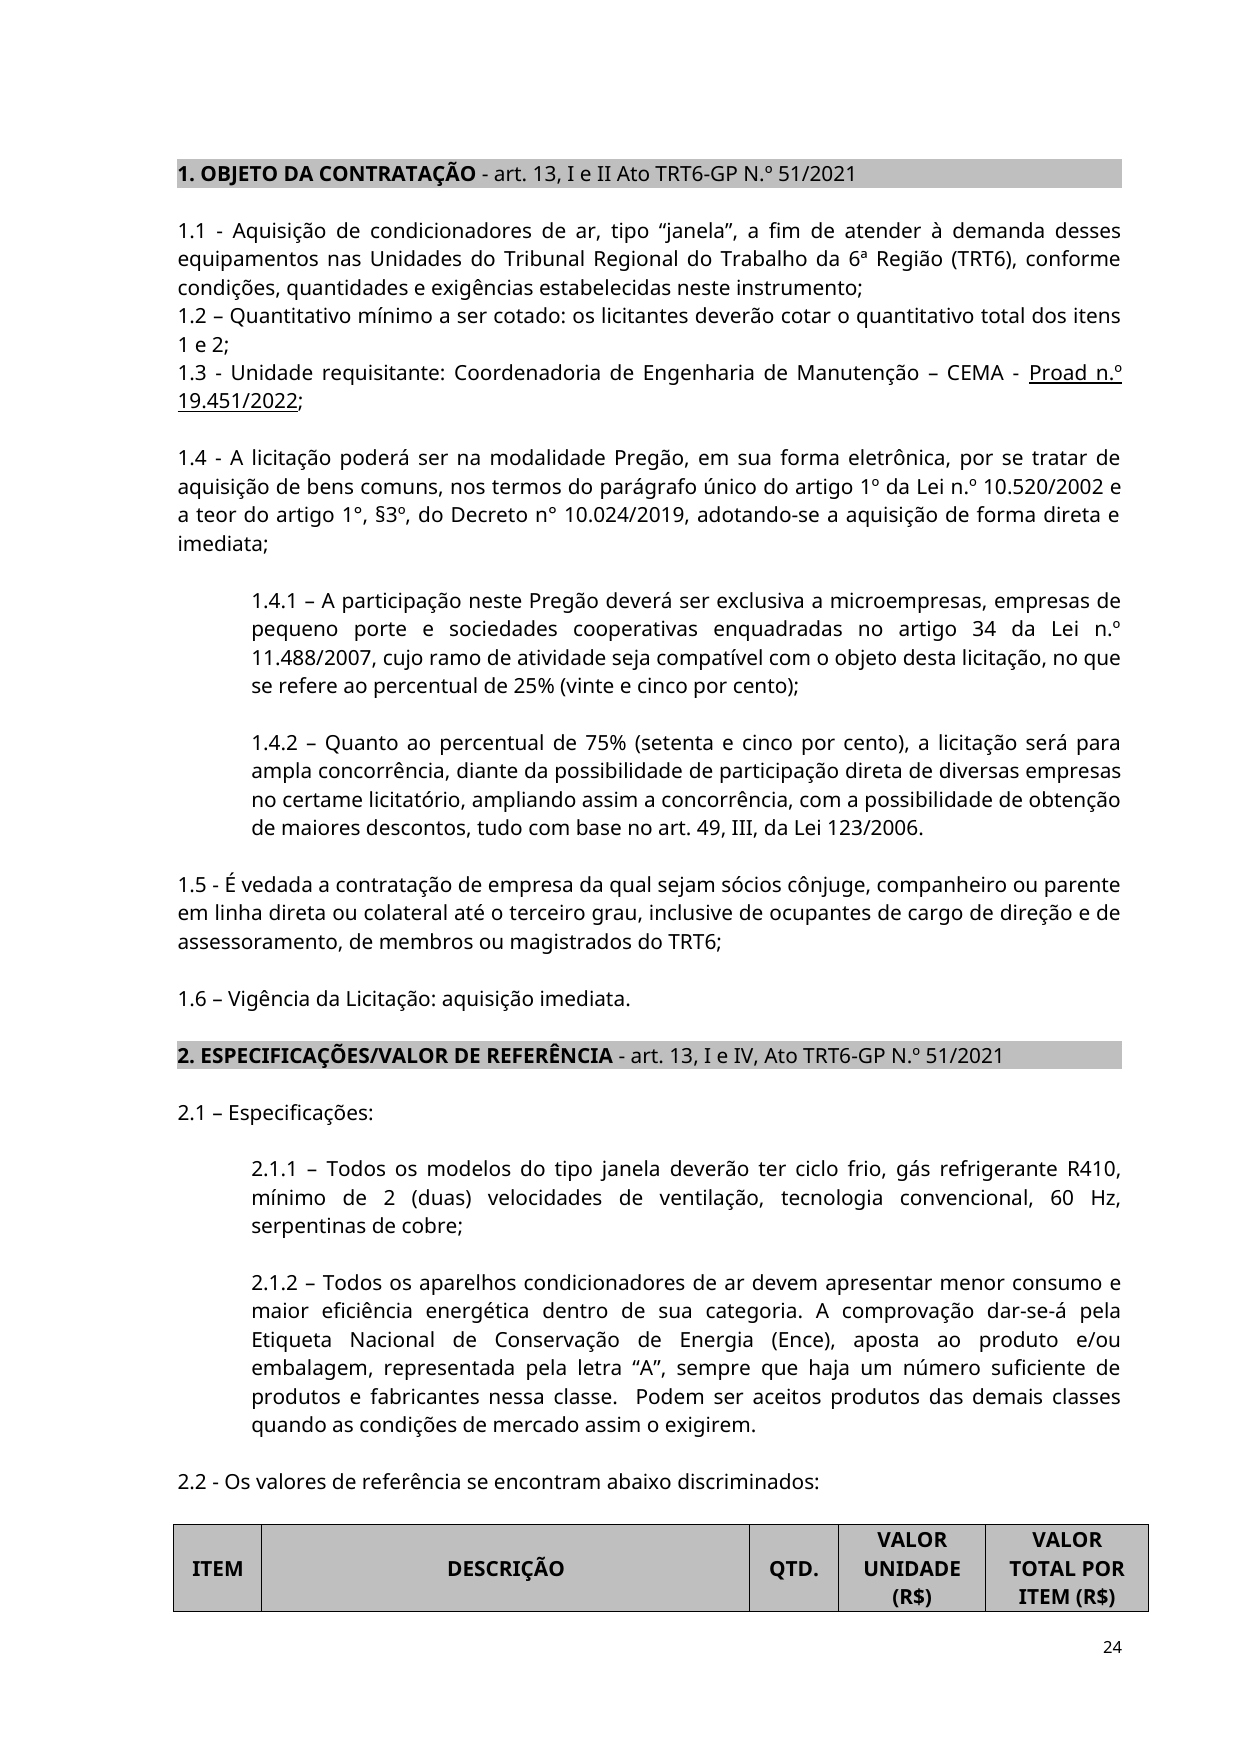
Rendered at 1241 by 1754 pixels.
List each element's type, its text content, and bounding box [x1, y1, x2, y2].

text 1.2 – Quantitativo mínimo a ser cotado: os licitantes deverão cotar o quantitativo total dos itens 1 e 2; [177, 301, 1122, 358]
text 1.4.2 – Quanto ao percentual de 75% (setenta e cinco por cento), a licitação será para ampla concorrência, diante da possibilidade de participação direta de diversas empresas no certame licitatório, ampliando assim a concorrência, com a possibilidade de obtenção de maiores descontos, tudo com base no art. 49, III, da Lei 123/2006. [251, 728, 1122, 842]
table_header ITEM [174, 1525, 261, 1611]
table_header VALOR UNIDADE (R$) [839, 1525, 985, 1611]
table_header DESCRIÇÃO [262, 1525, 749, 1611]
table_header QTD. [750, 1525, 838, 1611]
text 1.4.1 – A participação neste Pregão deverá ser exclusiva a microempresas, empresas de pequeno porte e sociedades cooperativas enquadradas no artigo 34 da Lei n.º 11.488/2007, cujo ramo de atividade seja compatível com o objeto desta licitação, no que se refere ao percentual de 25% (vinte e cinco por cento); [251, 586, 1122, 699]
text 1.6 – Vigência da Licitação: aquisição imediata. [177, 984, 1122, 1012]
text 1.4 - A licitação poderá ser na modalidade Pregão, em sua forma eletrônica, por se tratar de aquisição de bens comuns, nos termos do parágrafo único do artigo 1º da Lei n.º 10.520/2002 e a teor do artigo 1°, §3º, do Decreto n° 10.024/2019, adotando-se a aquisição de forma direta e imediata; [177, 443, 1122, 557]
text 1.1 - Aquisição de condicionadores de ar, tipo “janela”, a fim de atender à demanda desses equipamentos nas Unidades do Tribunal Regional do Trabalho da 6ª Região (TRT6), conforme condições, quantidades e exigências estabelecidas neste instrumento; [177, 216, 1122, 301]
text 2.2 - Os valores de referência se encontram abaixo discriminados: [177, 1467, 1122, 1496]
text 2.1 – Especificações: [177, 1098, 1122, 1126]
table_header VALOR TOTAL POR ITEM (R$) [986, 1525, 1148, 1611]
text 1.3 - Unidade requisitante: Coordenadoria de Engenharia de Manutenção – CEMA - Proad n.º 19.451/2022; [177, 358, 1122, 415]
text 1.5 - É vedada a contratação de empresa da qual sejam sócios cônjuge, companheiro ou parente em linha direta ou colateral até o terceiro grau, inclusive de ocupantes de cargo de direção e de assessoramento, de membros ou magistrados do TRT6; [177, 870, 1122, 955]
text 2. ESPECIFICAÇÕES/VALOR DE REFERÊNCIA - art. 13, I e IV, Ato TRT6-GP N.º 51/2021 [177, 1041, 1122, 1069]
text 1. OBJETO DA CONTRATAÇÃO - art. 13, I e II Ato TRT6-GP N.º 51/2021 [177, 159, 1122, 188]
text 2.1.1 – Todos os modelos do tipo janela deverão ter ciclo frio, gás refrigerante R410, mínimo de 2 (duas) velocidades de ventilação, tecnologia convencional, 60 Hz, serpentinas de cobre; [251, 1154, 1122, 1240]
text 2.1.2 – Todos os aparelhos condicionadores de ar devem apresentar menor consumo e maior eficiência energética dentro de sua categoria. A comprovação dar-se-á pela Etiqueta Nacional de Conservação de Energia (Ence), aposta ao produto e/ou embalagem, representada pela letra “A”, sempre que haja um número suficiente de produtos e fabricantes nessa classe. Podem ser aceitos produtos das demais classes quando as condições de mercado assim o exigirem. [251, 1268, 1122, 1439]
